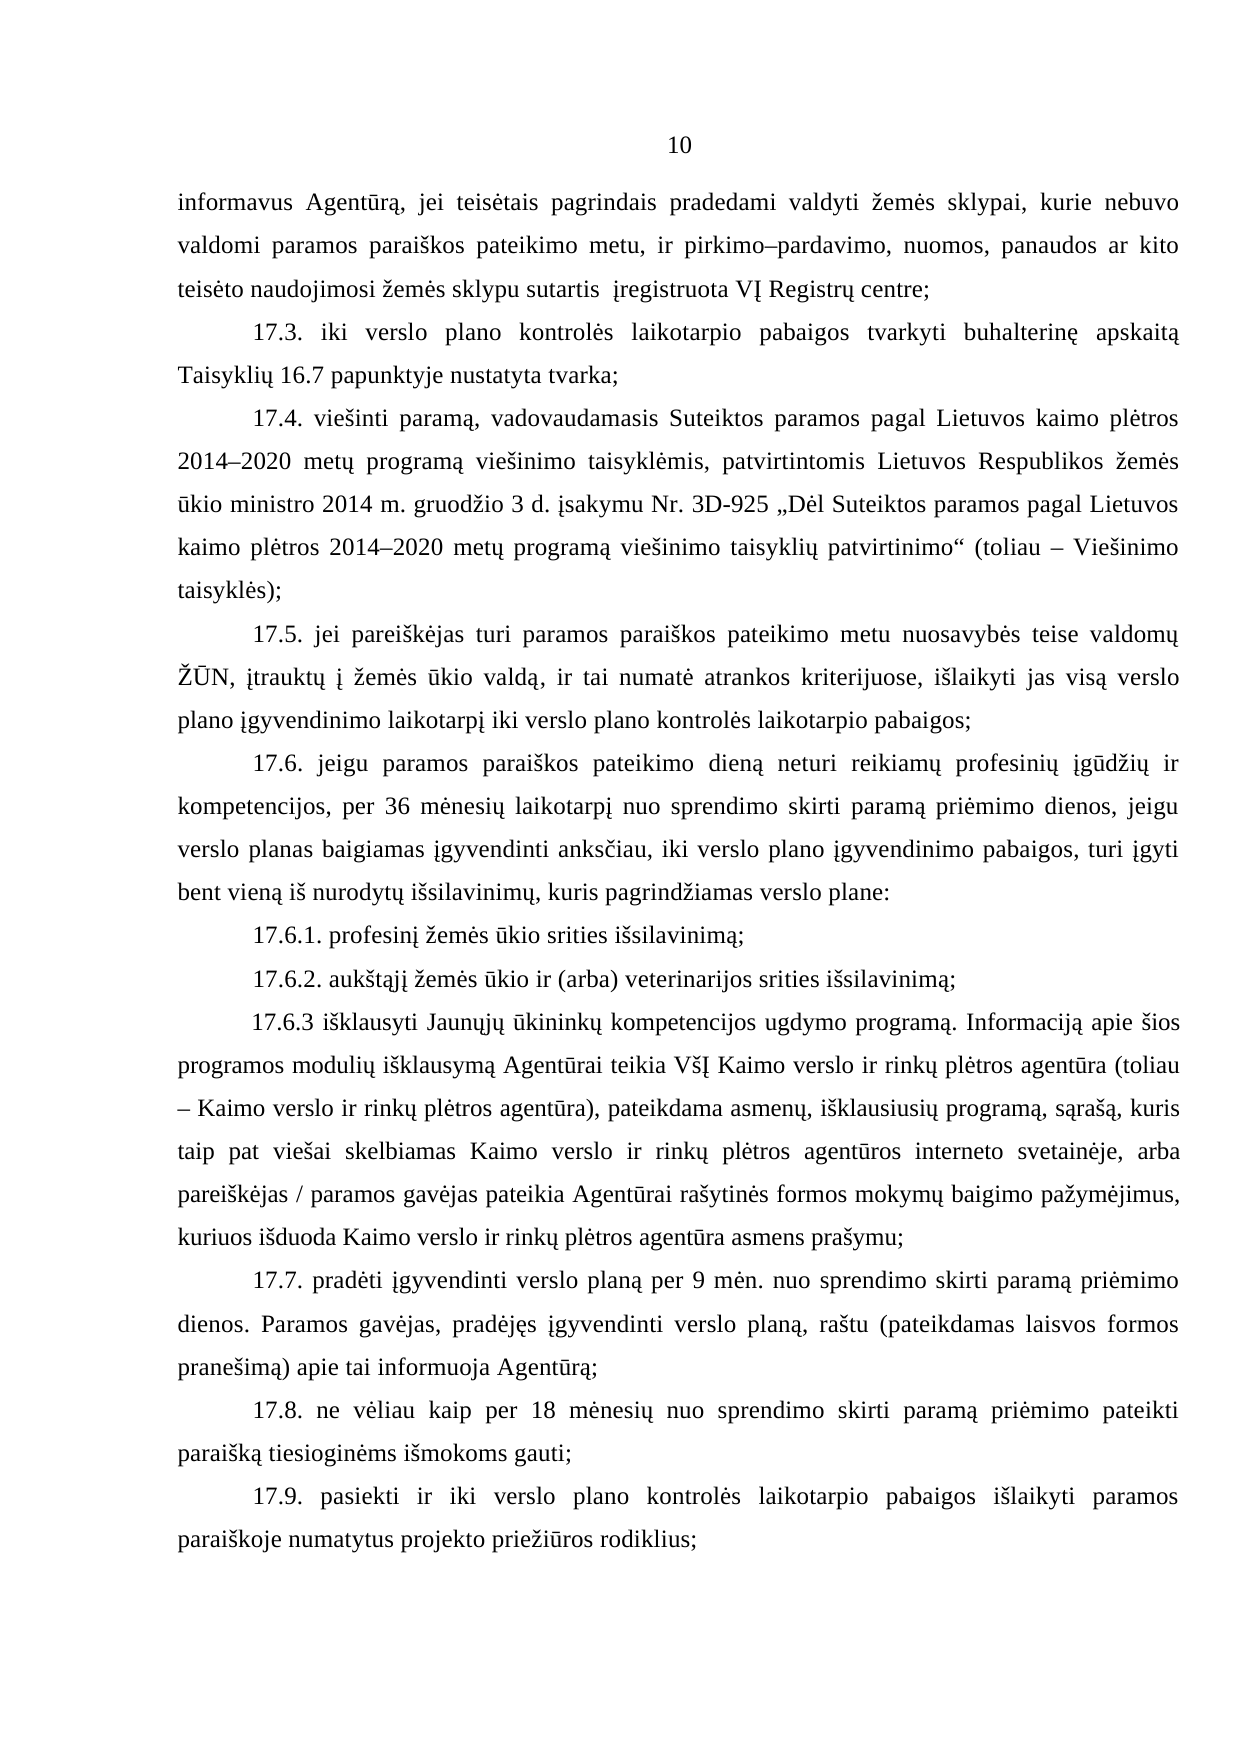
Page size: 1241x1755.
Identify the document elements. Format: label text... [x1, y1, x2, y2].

text 17.9. pasiekti ir iki verslo plano kontrolės laikotarpio pabaigos išlaikyti paramos paraiškoje numatytus projekto priežiūros rodiklius; [177, 1481, 1181, 1553]
text informavus Agentūrą, jei teisėtais pagrindais pradedami valdyti žemės sklypai, kurie nebuvo valdomi paramos paraiškos pateikimo metu, ir pirkimo–pardavimo, nuomos, panaudos ar kito teisėto naudojimosi žemės sklypu sutartis įregistruota VĮ Registrų centre; [177, 187, 1181, 302]
text 17.3. iki verslo plano kontrolės laikotarpio pabaigos tvarkyti buhalterinę apskaitą Taisyklių 16.7 papunktyje nustatyta tvarka; [177, 317, 1181, 389]
text 17.6.2. aukštąjį žemės ūkio ir (arba) veterinarijos srities išsilavinimą; [177, 964, 1181, 992]
text 17.6.3 išklausyti Jaunųjų ūkininkų kompetencijos ugdymo programą. Informaciją apie šios programos modulių išklausymą Agentūrai teikia VšĮ Kaimo verslo ir rinkų plėtros agentūra (toliau – Kaimo verslo ir rinkų plėtros agentūra), pateikdama asmenų, išklausiusių programą, sąrašą, kuris taip pat viešai skelbiamas Kaimo verslo ir rinkų plėtros agentūros interneto svetainėje, arba pareiškėjas / paramos gavėjas pateikia Agentūrai rašytinės formos mokymų baigimo pažymėjimus, kuriuos išduoda Kaimo verslo ir rinkų plėtros agentūra asmens prašymu; [177, 1007, 1181, 1251]
text 17.5. jei pareiškėjas turi paramos paraiškos pateikimo metu nuosavybės teise valdomų ŽŪN, įtrauktų į žemės ūkio valdą, ir tai numatė atrankos kriterijuose, išlaikyti jas visą verslo plano įgyvendinimo laikotarpį iki verslo plano kontrolės laikotarpio pabaigos; [177, 619, 1181, 734]
text 17.4. viešinti paramą, vadovaudamasis Suteiktos paramos pagal Lietuvos kaimo plėtros 2014–2020 metų programą viešinimo taisyklėmis, patvirtintomis Lietuvos Respublikos žemės ūkio ministro 2014 m. gruodžio 3 d. įsakymu Nr. 3D-925 „Dėl Suteiktos paramos pagal Lietuvos kaimo plėtros 2014–2020 metų programą viešinimo taisyklių patvirtinimo“ (toliau – Viešinimo taisyklės); [177, 403, 1181, 604]
text 17.6.1. profesinį žemės ūkio srities išsilavinimą; [177, 921, 1181, 949]
text 17.8. ne vėliau kaip per 18 mėnesių nuo sprendimo skirti paramą priėmimo pateikti paraišką tiesioginėms išmokoms gauti; [177, 1395, 1181, 1467]
text 17.7. pradėti įgyvendinti verslo planą per 9 mėn. nuo sprendimo skirti paramą priėmimo dienos. Paramos gavėjas, pradėjęs įgyvendinti verslo planą, raštu (pateikdamas laisvos formos pranešimą) apie tai informuoja Agentūrą; [177, 1266, 1181, 1381]
text 17.6. jeigu paramos paraiškos pateikimo dieną neturi reikiamų profesinių įgūdžių ir kompetencijos, per 36 mėnesių laikotarpį nuo sprendimo skirti paramą priėmimo dienos, jeigu verslo planas baigiamas įgyvendinti anksčiau, iki verslo plano įgyvendinimo pabaigos, turi įgyti bent vieną iš nurodytų išsilavinimų, kuris pagrindžiamas verslo plane: [177, 748, 1181, 906]
